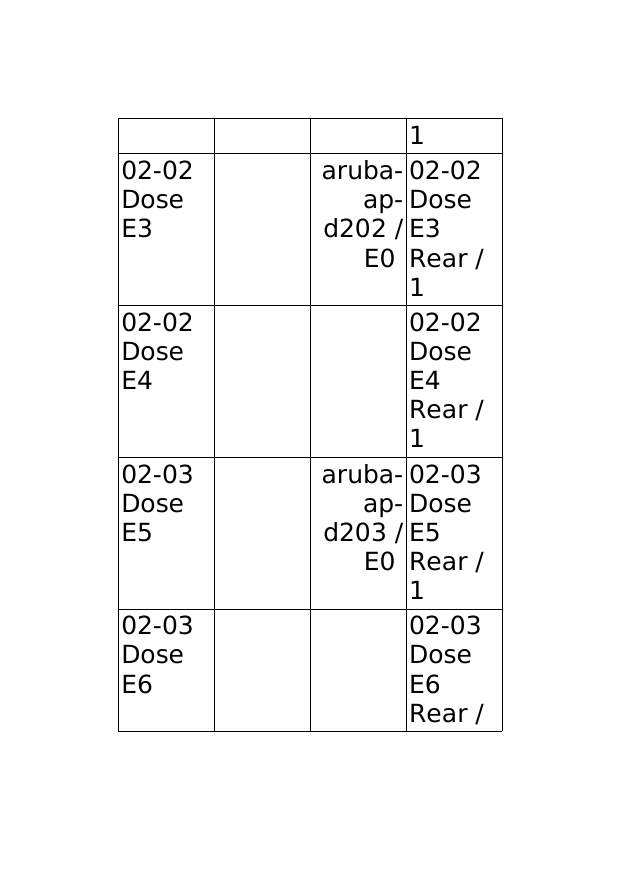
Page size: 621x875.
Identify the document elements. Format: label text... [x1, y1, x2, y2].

table_cell 1 [407, 119, 502, 153]
table_cell [119, 119, 214, 153]
table_cell 02-03 Dose E5 [119, 458, 214, 608]
table_cell 02-02 Dose E4 [119, 306, 214, 457]
table_cell 02-03 Dose E5 Rear / 1 [407, 458, 502, 608]
table_cell [215, 154, 310, 305]
table_cell [215, 458, 310, 608]
table_cell [311, 119, 406, 153]
table_cell aruba-ap-d202 / E0 [311, 154, 406, 305]
table_cell 02-03 Dose E6 Rear / [407, 610, 502, 731]
table_cell 02-02 Dose E3 Rear / 1 [407, 154, 502, 305]
table_cell 02-03 Dose E6 [119, 610, 214, 731]
table_cell aruba-ap-d203 / E0 [311, 458, 406, 608]
table_cell [215, 610, 310, 731]
table_cell [311, 610, 406, 731]
table_cell 02-02 Dose E3 [119, 154, 214, 305]
table_cell [215, 306, 310, 457]
table_cell [311, 306, 406, 457]
table_cell 02-02 Dose E4 Rear / 1 [407, 306, 502, 457]
table_cell [215, 119, 310, 153]
